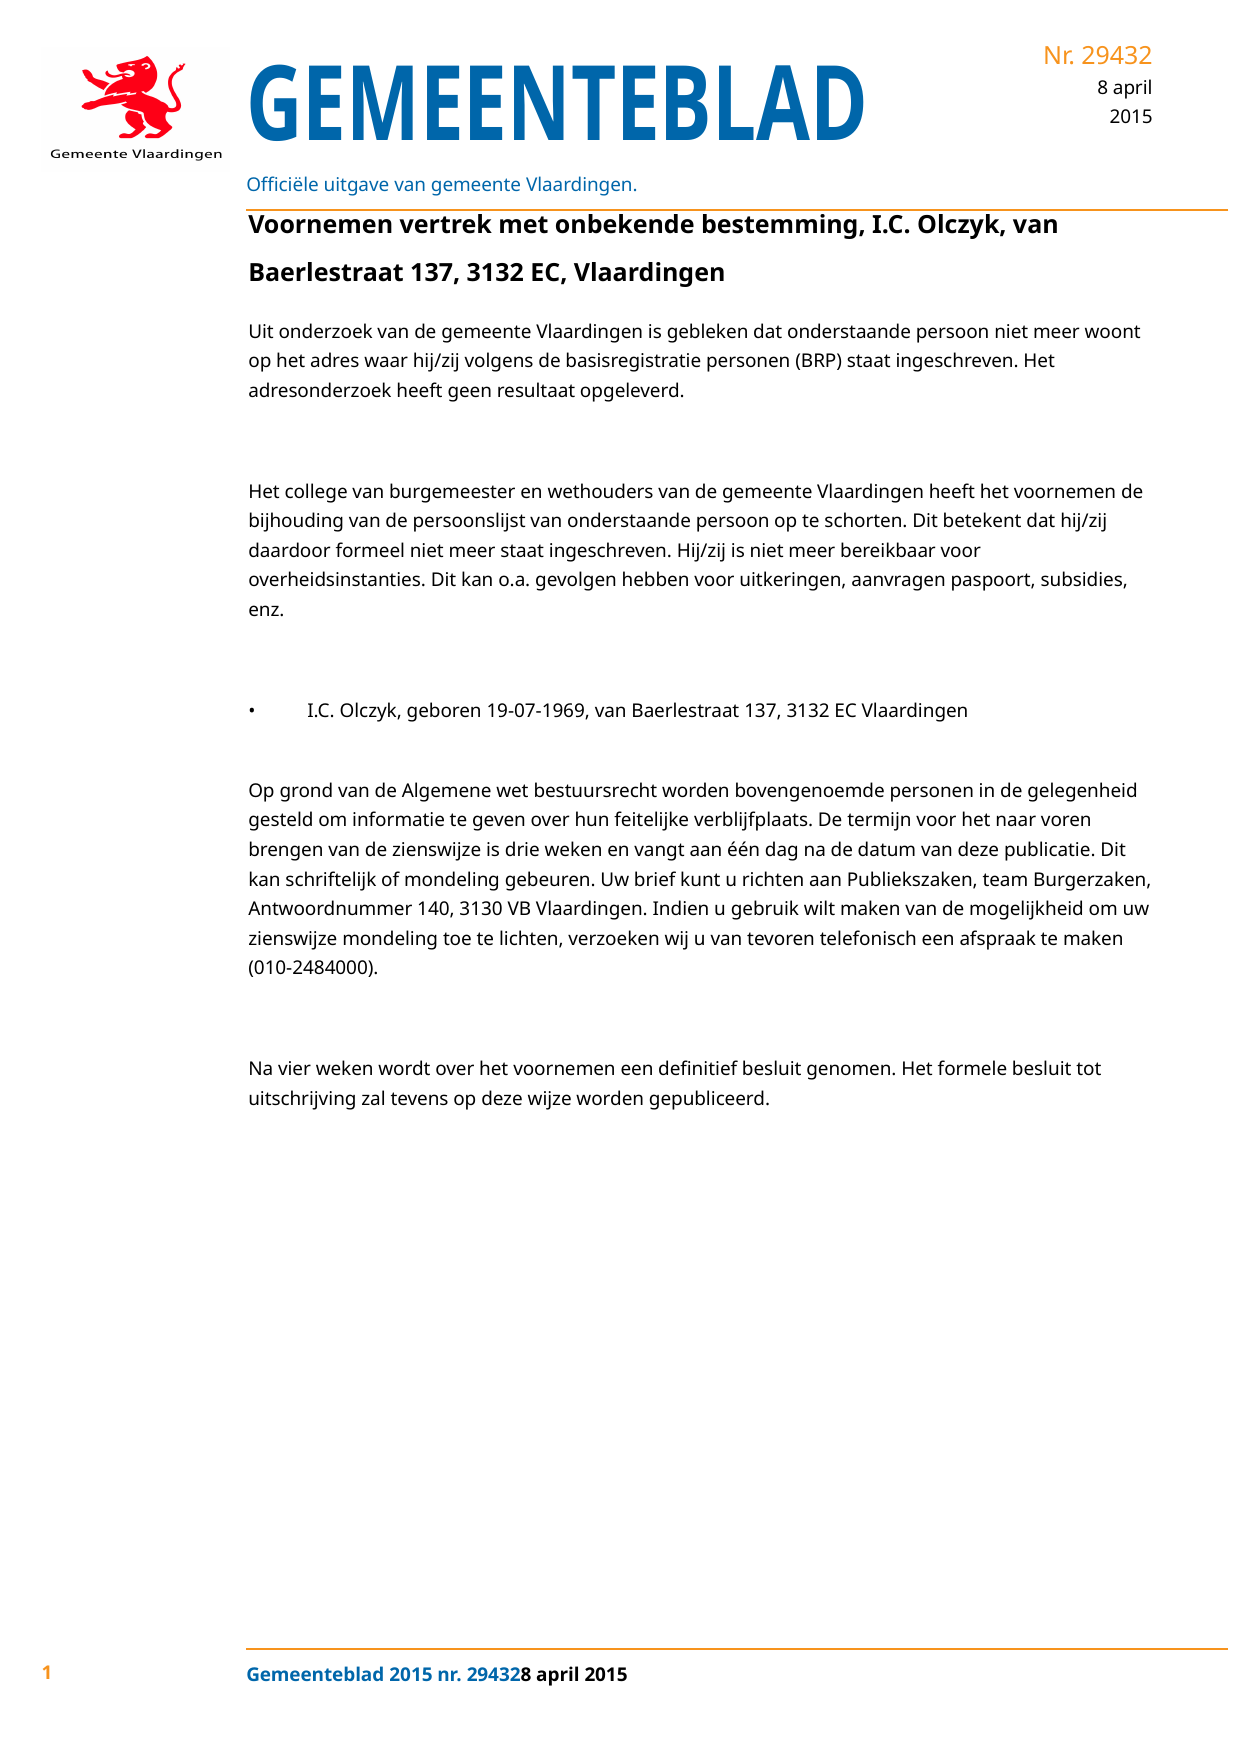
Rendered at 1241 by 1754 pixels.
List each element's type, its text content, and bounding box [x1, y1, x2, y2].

text Het college van burgemeester en wethouders van de gemeente Vlaardingen heeft het voornemen de bijhouding van de persoonslijst van onderstaande persoon op te schorten. Dit betekent dat hij/zij daardoor formeel niet meer staat ingeschreven. Hij/zij is niet meer bereikbaar voor overheidsinstanties. Dit kan o.a. gevolgen hebben voor uitkeringen, aanvragen paspoort, subsidies, enz. [248, 478, 1152, 622]
text Voornemen vertrek met onbekende bestemming, I.C. Olczyk, van Baerlestraat 137, 3132 EC, Vlaardingen [248, 211, 1152, 288]
text Uit onderzoek van de gemeente Vlaardingen is gebleken dat onderstaande persoon niet meer woont op het adres waar hij/zij volgens de basisregistratie personen (BRP) staat ingeschreven. Het adresonderzoek heeft geen resultaat opgeleverd. [248, 318, 1152, 403]
text Op grond van de Algemene wet bestuursrecht worden bovengenoemde personen in de gelegenheid gesteld om informatie te geven over hun feitelijke verblijfplaats. De termijn voor het naar voren brengen van de zienswijze is drie weken en vangt aan één dag na de datum van deze publicatie. Dit kan schriftelijk of mondeling gebeuren. Uw brief kunt u richten aan Publiekszaken, team Burgerzaken, Antwoordnummer 140, 3130 VB Vlaardingen. Indien u gebruik wilt maken van de mogelijkheid om uw zienswijze mondeling toe te lichten, verzoeken wij u van tevoren telefonisch een afspraak te maken (010-2484000). [248, 777, 1152, 980]
text Na vier weken wordt over het voornemen een definitief besluit genomen. Het formele besluit tot uitschrijving zal tevens op deze wijze worden gepubliceerd. [248, 1055, 1152, 1111]
list I.C. Olczyk, geboren 19-07-1969, van Baerlestraat 137, 3132 EC Vlaardingen [248, 697, 1152, 723]
picture [41, 47, 231, 172]
